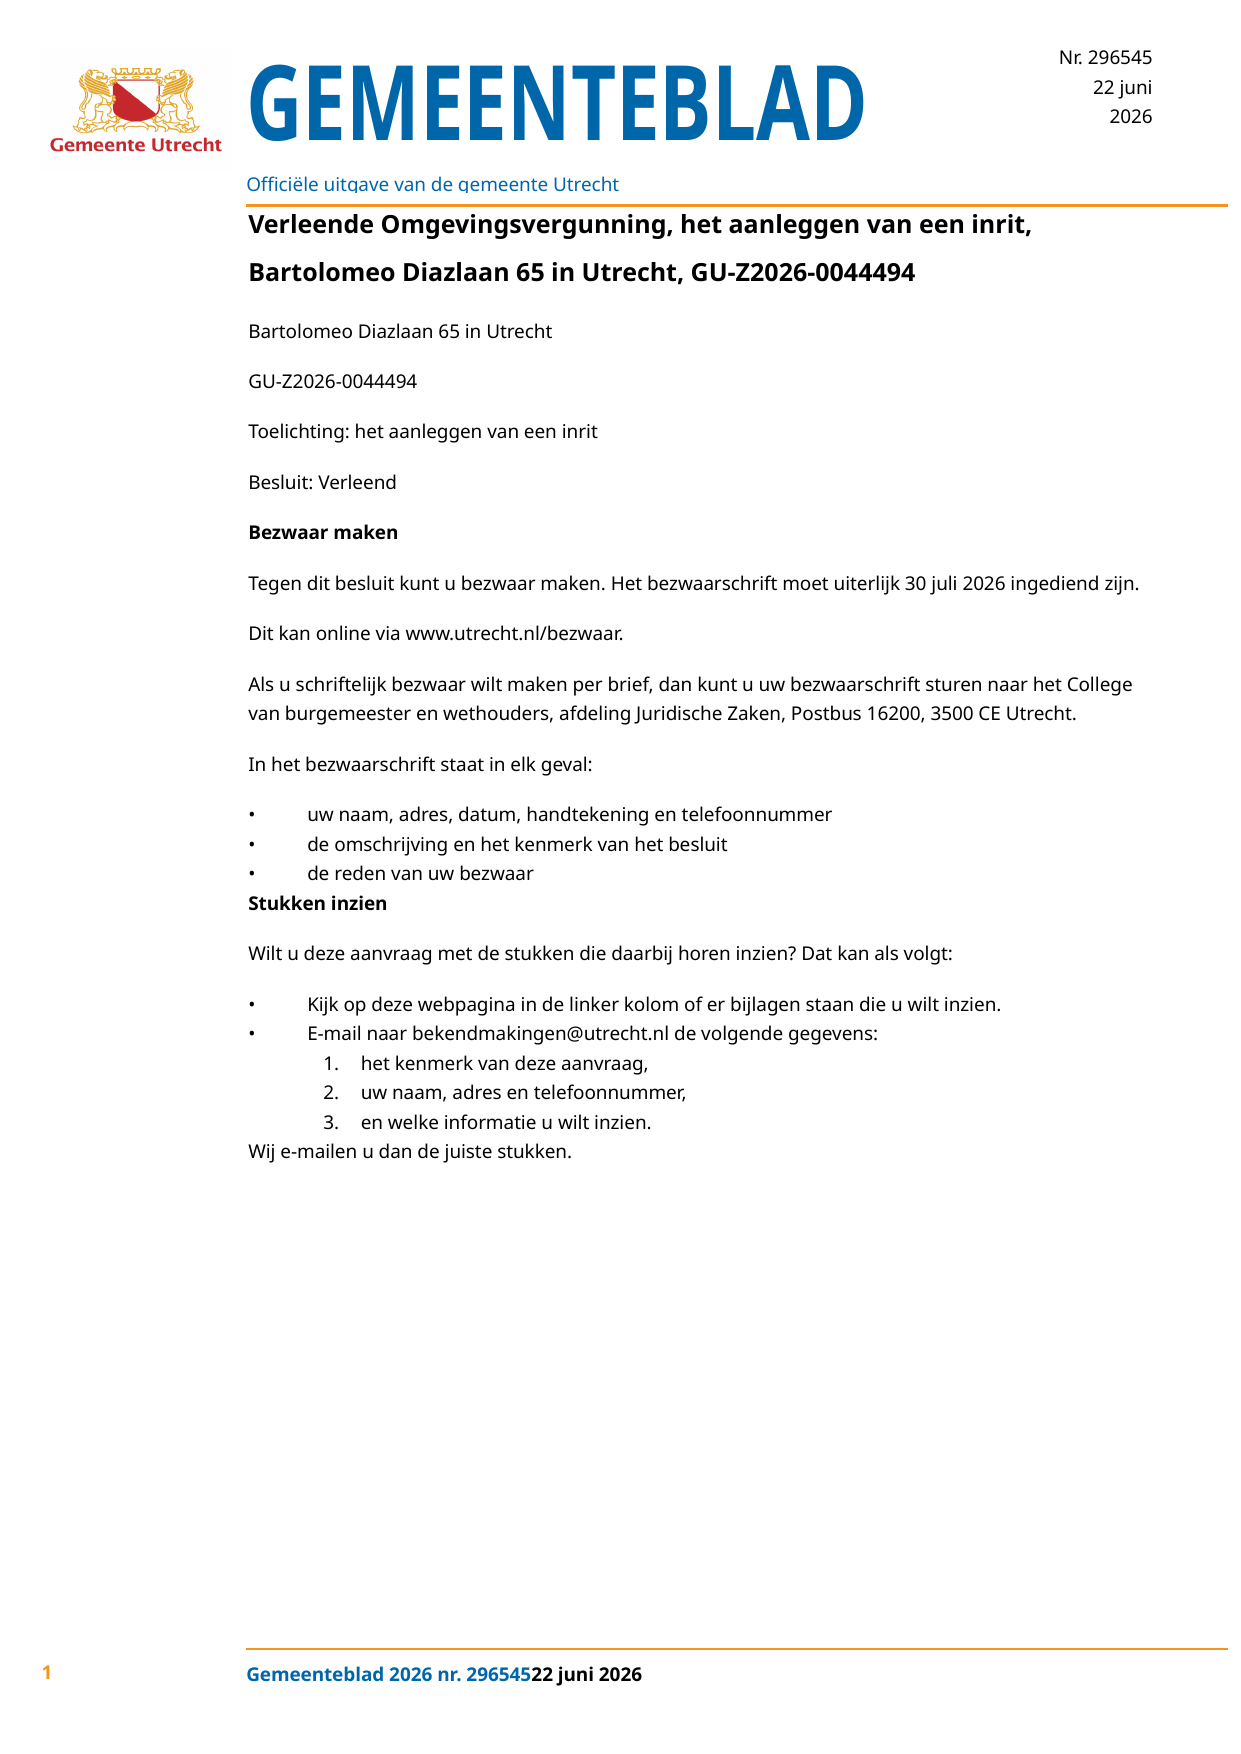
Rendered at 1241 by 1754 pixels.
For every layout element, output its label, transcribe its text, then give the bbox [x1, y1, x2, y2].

text Wilt u deze aanvraag met de stukken die daarbij horen inzien? Dat kan als volgt: [248, 940, 1152, 966]
list uw naam, adres en telefoonnummer, [323, 1079, 1152, 1105]
list E-mail naar bekendmakingen@utrecht.nl de volgende gegevens: [248, 1020, 1152, 1046]
text Bartolomeo Diazlaan 65 in Utrecht [248, 318, 1152, 344]
list de reden van uw bezwaar [248, 860, 1152, 886]
text Verleende Omgevingsvergunning, het aanleggen van een inrit, Bartolomeo Diazlaan 65 in Utrecht, GU-Z2026-0044494 [248, 207, 1152, 288]
text Bezwaar maken [248, 519, 1152, 545]
text GU-Z2026-0044494 [248, 368, 1152, 394]
text Toelichting: het aanleggen van een inrit [248, 419, 1152, 444]
text In het bezwaarschrift staat in elk geval: [248, 751, 1152, 777]
list en welke informatie u wilt inzien. [323, 1109, 1152, 1135]
text Stukken inzien [248, 890, 1152, 916]
list Kijk op deze webpagina in de linker kolom of er bijlagen staan die u wilt inzien. [248, 991, 1152, 1017]
text Tegen dit besluit kunt u bezwaar maken. Het bezwaarschrift moet uiterlijk 30 juli 2026 ingediend zijn. [248, 570, 1152, 596]
list uw naam, adres, datum, handtekening en telefoonnummer [248, 801, 1152, 827]
text Als u schriftelijk bezwaar wilt maken per brief, dan kunt u uw bezwaarschrift sturen naar het College van burgemeester en wethouders, afdeling Juridische Zaken, Postbus 16200, 3500 CE Utrecht. [248, 671, 1152, 726]
text Dit kan online via www.utrecht.nl/bezwaar. [248, 620, 1152, 646]
text Wij e-mailen u dan de juiste stukken. [248, 1139, 1152, 1164]
list de omschrijving en het kenmerk van het besluit [248, 831, 1152, 857]
text Besluit: Verleend [248, 469, 1152, 495]
list het kenmerk van deze aanvraag, [323, 1050, 1152, 1076]
picture [41, 47, 231, 172]
